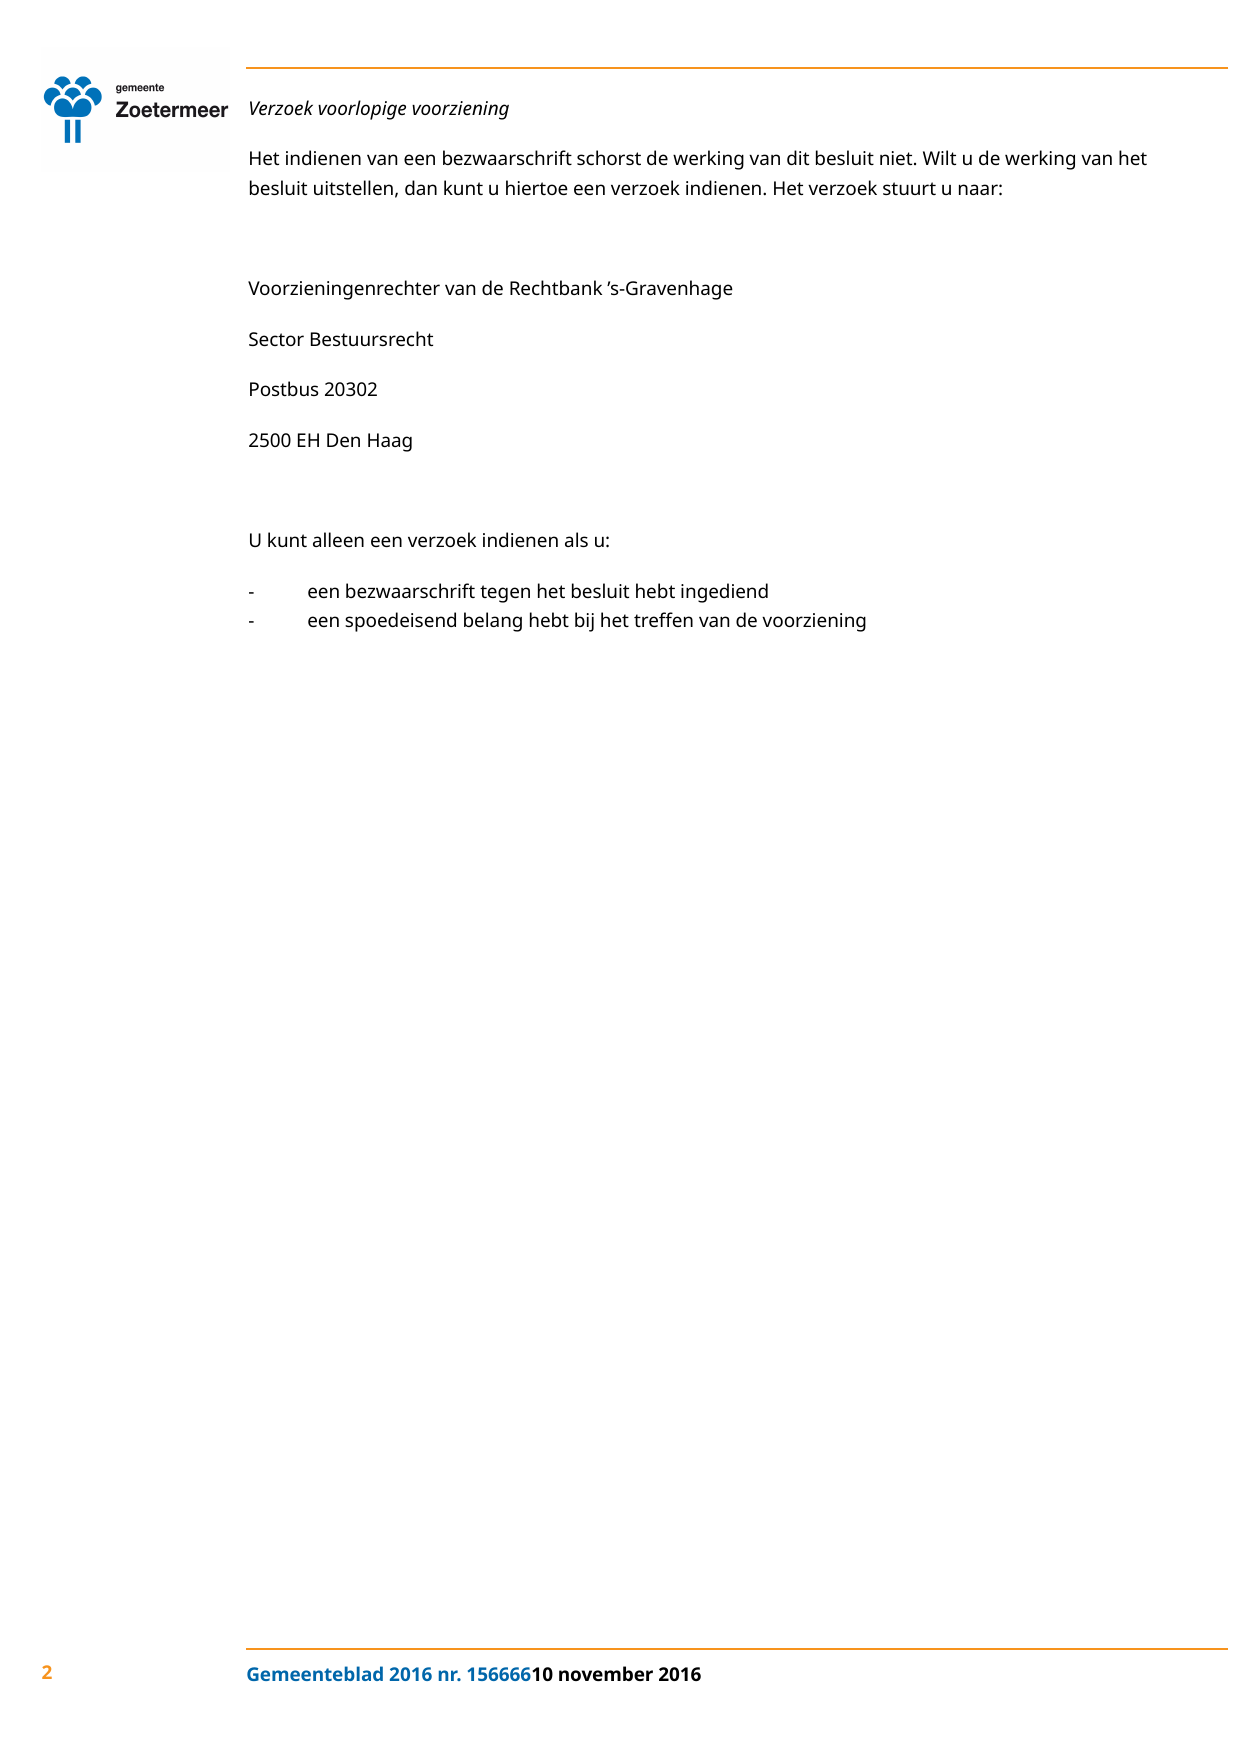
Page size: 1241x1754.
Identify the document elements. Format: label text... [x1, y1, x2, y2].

picture [41, 47, 231, 172]
text Voorzieningenrechter van de Rechtbank ’s-Gravenhage [248, 276, 1152, 301]
text Sector Bestuursrecht [248, 326, 1152, 352]
text Verzoek voorlopige voorziening [248, 95, 1152, 121]
text Postbus 20302 [248, 376, 1152, 402]
text Het indienen van een bezwaarschrift schorst de werking van dit besluit niet. Wilt u de werking van het besluit uitstellen, dan kunt u hiertoe een verzoek indienen. Het verzoek stuurt u naar: [248, 145, 1152, 201]
list een bezwaarschrift tegen het besluit hebt ingediend [248, 578, 1152, 604]
text 2500 EH Den Haag [248, 427, 1152, 453]
text U kunt alleen een verzoek indienen als u: [248, 528, 1152, 553]
list een spoedeisend belang hebt bij het treffen van de voorziening [248, 608, 1152, 633]
